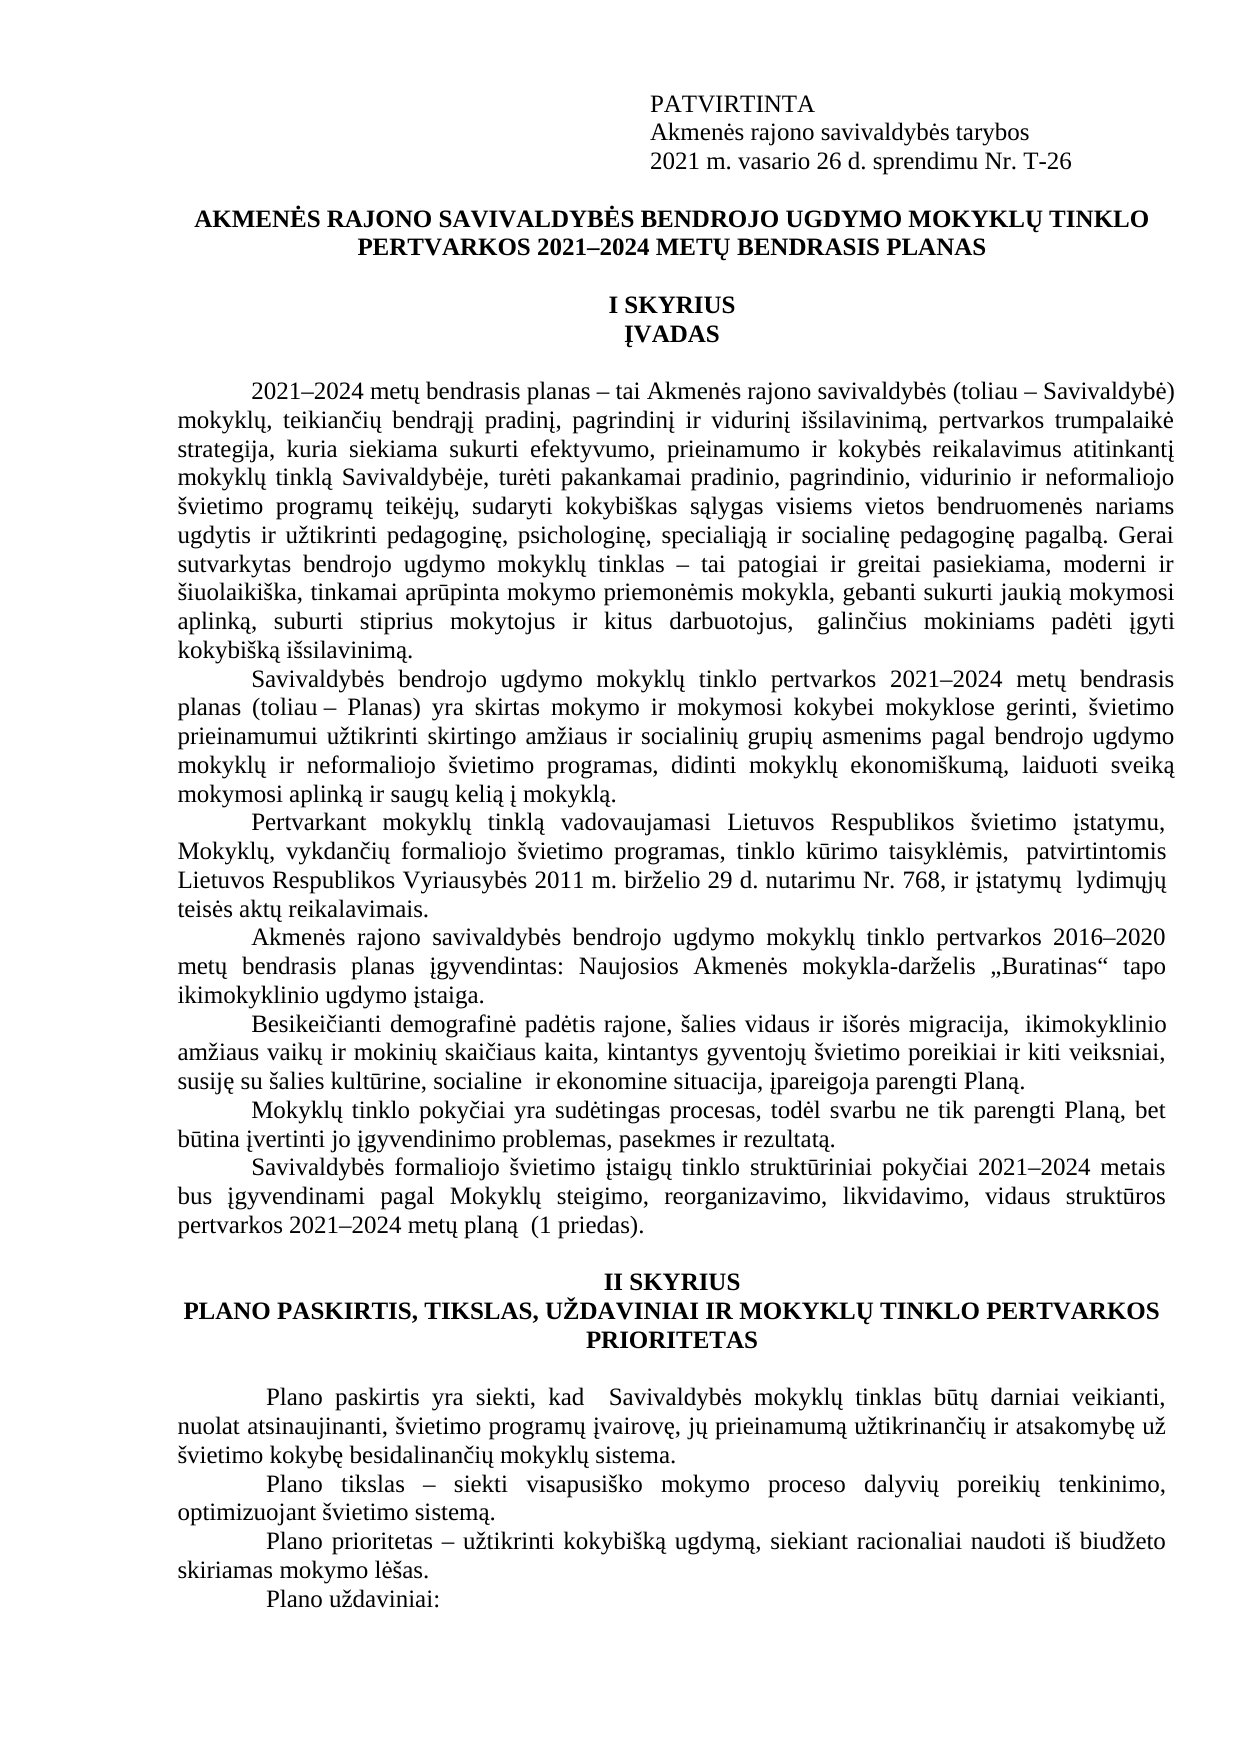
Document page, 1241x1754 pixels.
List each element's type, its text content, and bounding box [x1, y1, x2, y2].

text Akmenės rajono savivaldybės tarybos [177, 117, 1167, 146]
text Pertvarkant mokyklų tinklą vadovaujamasi Lietuvos Respublikos švietimo įstatymu, Mokyklų, vykdančių formaliojo švietimo programas, tinklo kūrimo taisyklėmis, patvirtintomis Lietuvos Respublikos Vyriausybės 2011 m. birželio 29 d. nutarimu Nr. 768, ir įstatymų lydimųjų teisės aktų reikalavimais. [177, 807, 1167, 922]
text II SKYRIUS [177, 1267, 1167, 1296]
text Plano tikslas – siekti visapusiško mokymo proceso dalyvių poreikių tenkinimo, optimizuojant švietimo sistemą. [177, 1469, 1167, 1526]
text Plano uždaviniai: [177, 1584, 1167, 1612]
text Savivaldybės bendrojo ugdymo mokyklų tinklo pertvarkos 2021–2024 metų bendrasis planas (toliau – Planas) yra skirtas mokymo ir mokymosi kokybei mokyklose gerinti, švietimo prieinamumui užtikrinti skirtingo amžiaus ir socialinių grupių asmenims pagal bendrojo ugdymo mokyklų ir neformaliojo švietimo programas, didinti mokyklų ekonomiškumą, laiduoti sveiką mokymosi aplinką ir saugų kelią į mokyklą. [177, 664, 1175, 807]
text 2021–2024 metų bendrasis planas – tai Akmenės rajono savivaldybės (toliau – Savivaldybė) mokyklų, teikiančių bendrąjį pradinį, pagrindinį ir vidurinį išsilavinimą, pertvarkos trumpalaikė strategija, kuria siekiama sukurti efektyvumo, prieinamumo ir kokybės reikalavimus atitinkantį mokyklų tinklą Savivaldybėje, turėti pakankamai pradinio, pagrindinio, vidurinio ir neformaliojo švietimo programų teikėjų, sudaryti kokybiškas sąlygas visiems vietos bendruomenės nariams ugdytis ir užtikrinti pedagoginę, psichologinę, specialiąją ir socialinę pedagoginę pagalbą. Gerai sutvarkytas bendrojo ugdymo mokyklų tinklas – tai patogiai ir greitai pasiekiama, moderni ir šiuolaikiška, tinkamai aprūpinta mokymo priemonėmis mokykla, gebanti sukurti jaukią mokymosi aplinką, suburti stiprius mokytojus ir kitus darbuotojus, galinčius mokiniams padėti įgyti kokybišką išsilavinimą. [177, 376, 1175, 664]
text Mokyklų tinklo pokyčiai yra sudėtingas procesas, todėl svarbu ne tik parengti Planą, bet būtina įvertinti jo įgyvendinimo problemas, pasekmes ir rezultatą. [177, 1095, 1167, 1152]
text AKMENĖS RAJONO SAVIVALDYBĖS bendrojo ugdymo MOKYKLŲ TINKLO PERTVARKOS 2021–2024 METŲ BENDRASIS PLANAS [177, 204, 1167, 261]
text Plano paskirtis yra siekti, kad Savivaldybės mokyklų tinklas būtų darniai veikianti, nuolat atsinaujinanti, švietimo programų įvairovę, jų prieinamumą užtikrinančių ir atsakomybę už švietimo kokybę besidalinančių mokyklų sistema. [177, 1382, 1167, 1469]
text Savivaldybės formaliojo švietimo įstaigų tinklo struktūriniai pokyčiai 2021–2024 metais bus įgyvendinami pagal Mokyklų steigimo, reorganizavimo, likvidavimo, vidaus struktūros pertvarkos 2021–2024 metų planą (1 priedas). [177, 1152, 1167, 1239]
text PATVIRTINTA [177, 89, 1167, 117]
text Plano prioritetas – užtikrinti kokybišką ugdymą, siekiant racionaliai naudoti iš biudžeto skiriamas mokymo lėšas. [177, 1526, 1167, 1584]
text PLANO PASKIRTIS, TIKSLAS, UŽDAVINIAI IR MOKYKLŲ TINKLO PERTVARKOS PRIORITETAS [177, 1296, 1167, 1354]
text Besikeičianti demografinė padėtis rajone, šalies vidaus ir išorės migracija, ikimokyklinio amžiaus vaikų ir mokinių skaičiaus kaita, kintantys gyventojų švietimo poreikiai ir kiti veiksniai, susiję su šalies kultūrine, socialine ir ekonomine situacija, įpareigoja parengti Planą. [177, 1009, 1167, 1095]
text Akmenės rajono savivaldybės bendrojo ugdymo mokyklų tinklo pertvarkos 2016–2020 metų bendrasis planas įgyvendintas: Naujosios Akmenės mokykla-darželis „Buratinas“ tapo ikimokyklinio ugdymo įstaiga. [177, 922, 1167, 1009]
text ĮVADAS [177, 319, 1167, 347]
text I SKYRIUS [177, 290, 1167, 319]
text 2021 m. vasario 26 d. sprendimu Nr. T-26 [177, 146, 1167, 175]
